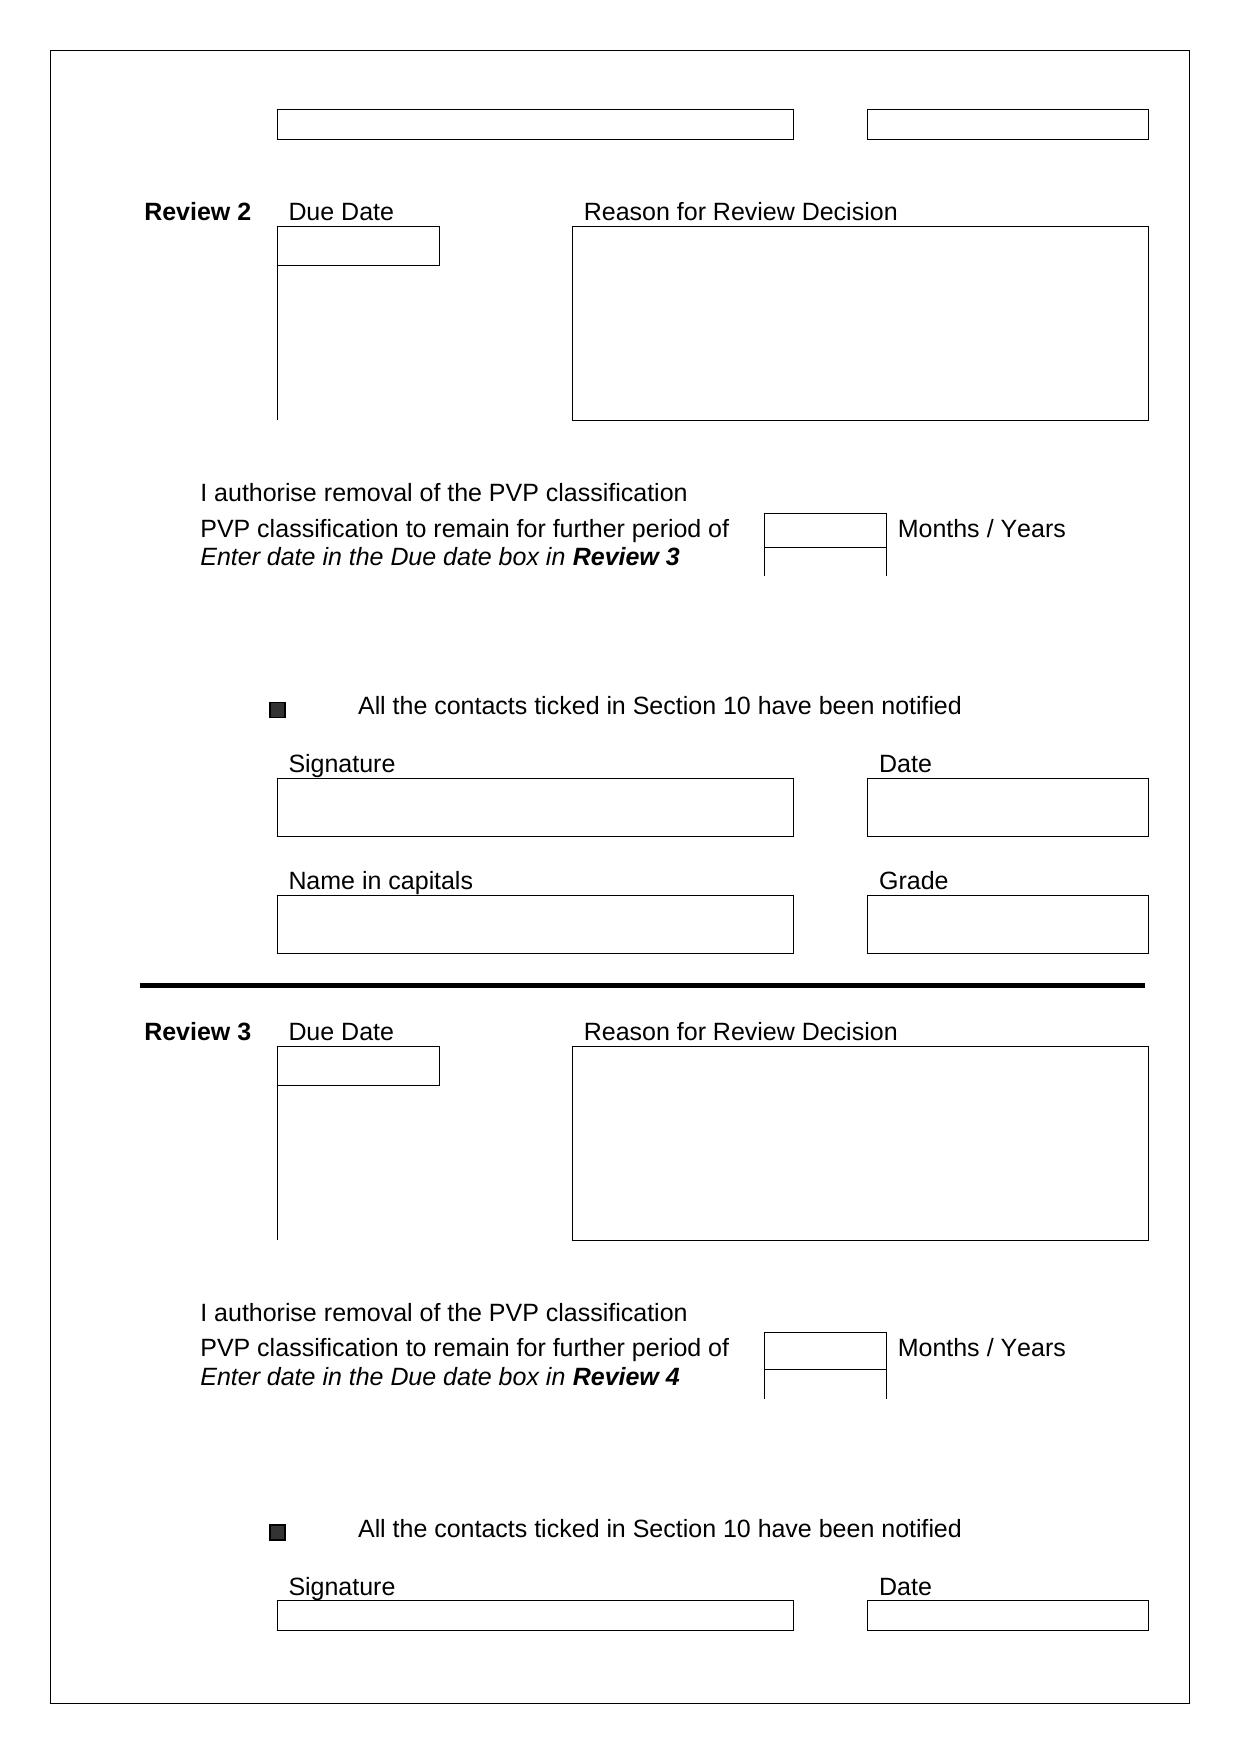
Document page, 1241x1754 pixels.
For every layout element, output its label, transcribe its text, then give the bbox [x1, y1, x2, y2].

table_cell [573, 1047, 1148, 1239]
table_cell [278, 1086, 439, 1123]
table_header [133, 1298, 189, 1332]
table_cell [133, 1332, 189, 1399]
table_cell [794, 1600, 867, 1630]
table_header Reason for Review Decision [573, 198, 1148, 226]
text All the contacts ticked in Section 10 have been notified [133, 691, 1189, 720]
table_cell [765, 1370, 886, 1399]
table_cell [765, 1333, 886, 1369]
table_cell [278, 1162, 439, 1201]
table_header Signature [277, 1571, 794, 1600]
table_header [886, 1298, 1152, 1332]
table_cell PVP classification to remain for further period of Enter date in the Due date box in Review 3 [189, 513, 764, 576]
table_header [764, 1298, 886, 1332]
table_header [794, 1571, 868, 1600]
table_cell [440, 304, 572, 342]
table_cell [278, 227, 439, 265]
table_cell [440, 1201, 572, 1239]
table_header Date [868, 749, 1148, 778]
table_header [886, 479, 1152, 512]
table_cell [440, 1046, 572, 1084]
table_cell [868, 896, 1148, 953]
table_cell [278, 1047, 439, 1084]
table_header I authorise removal of the PVP classification [189, 1298, 764, 1332]
table_header [794, 749, 868, 778]
table_cell Months / Years [887, 513, 1152, 576]
table_cell [440, 1085, 572, 1123]
table_cell [278, 304, 439, 342]
table_cell [278, 896, 793, 953]
table_cell [278, 779, 793, 836]
table_header I authorise removal of the PVP classification [189, 479, 764, 512]
table_cell [440, 1123, 572, 1162]
table_cell Grade [868, 866, 1148, 895]
table_cell [573, 227, 1148, 420]
table_cell [278, 1601, 793, 1630]
table_cell [794, 109, 867, 139]
table_cell [794, 866, 868, 895]
table_cell [278, 110, 793, 139]
table_cell [278, 381, 439, 420]
table_cell [440, 226, 572, 265]
table_cell [868, 110, 1148, 139]
table_cell Months / Years [887, 1332, 1152, 1399]
table_header Due Date [277, 198, 572, 226]
table_cell [133, 1046, 277, 1239]
table_header [764, 479, 886, 512]
table_cell [278, 1123, 439, 1162]
table_header [133, 479, 189, 512]
table_cell [133, 513, 189, 576]
table_cell [794, 895, 867, 953]
table_cell [794, 836, 868, 866]
text All the contacts ticked in Section 10 have been notified [133, 1514, 1189, 1543]
table_cell [133, 226, 277, 420]
table_cell [765, 514, 886, 547]
table_cell [765, 548, 886, 576]
table_cell Name in capitals [277, 866, 794, 895]
table_cell [868, 837, 1148, 866]
table_cell [440, 1162, 572, 1201]
table_header Reason for Review Decision [573, 1017, 1148, 1046]
table_cell [440, 381, 572, 420]
table_cell [868, 1601, 1148, 1630]
table_cell PVP classification to remain for further period of Enter date in the Due date box in Review 4 [189, 1332, 764, 1399]
table_cell [278, 343, 439, 381]
table_header Date [868, 1571, 1148, 1600]
table_cell [278, 1201, 439, 1239]
table_cell [868, 779, 1148, 836]
table_header Due Date [277, 1017, 572, 1046]
table_cell [278, 266, 439, 304]
table_header Review 2 [133, 198, 277, 226]
table_cell [440, 265, 572, 304]
table_header Review 3 [133, 1017, 277, 1046]
table_cell [794, 778, 867, 836]
table_cell [277, 837, 794, 866]
table_header Signature [277, 749, 794, 778]
table_cell [440, 343, 572, 381]
